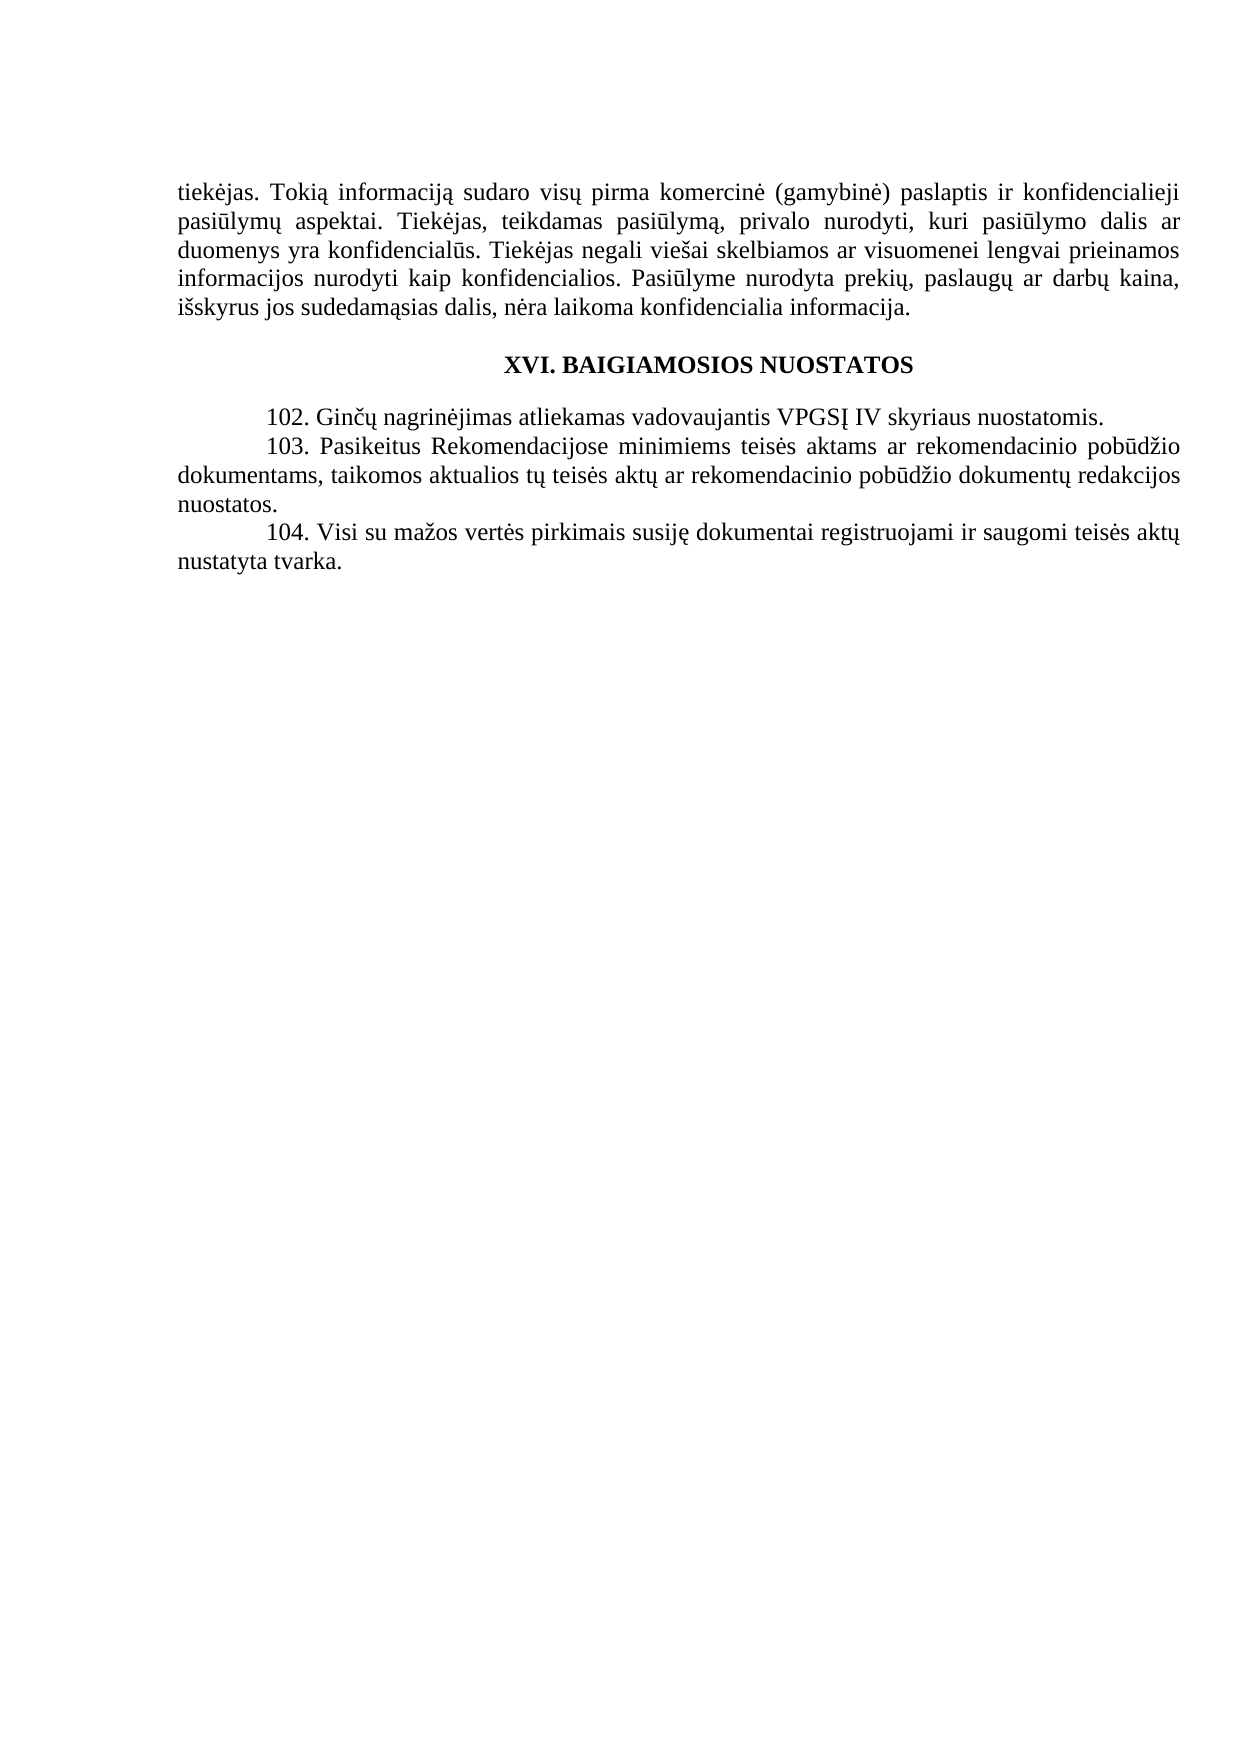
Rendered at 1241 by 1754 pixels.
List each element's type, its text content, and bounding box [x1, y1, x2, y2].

text 104. Visi su mažos vertės pirkimais susiję dokumentai registruojami ir saugomi teisės aktų nustatyta tvarka. [177, 517, 1181, 575]
text XVI. baigiamosios nuostatos [177, 350, 1181, 378]
text 103. Pasikeitus Rekomendacijose minimiems teisės aktams ar rekomendacinio pobūdžio dokumentams, taikomos aktualios tų teisės aktų ar rekomendacinio pobūdžio dokumentų redakcijos nuostatos. [177, 431, 1181, 517]
text 102. Ginčų nagrinėjimas atliekamas vadovaujantis VPGSĮ IV skyriaus nuostatomis. [177, 402, 1181, 431]
text tiekėjas. Tokią informaciją sudaro visų pirma komercinė (gamybinė) paslaptis ir konfidencialieji pasiūlymų aspektai. Tiekėjas, teikdamas pasiūlymą, privalo nurodyti, kuri pasiūlymo dalis ar duomenys yra konfidencialūs. Tiekėjas negali viešai skelbiamos ar visuomenei lengvai prieinamos informacijos nurodyti kaip konfidencialios. Pasiūlyme nurodyta prekių, paslaugų ar darbų kaina, išskyrus jos sudedamąsias dalis, nėra laikoma konfidencialia informacija. [177, 177, 1181, 321]
